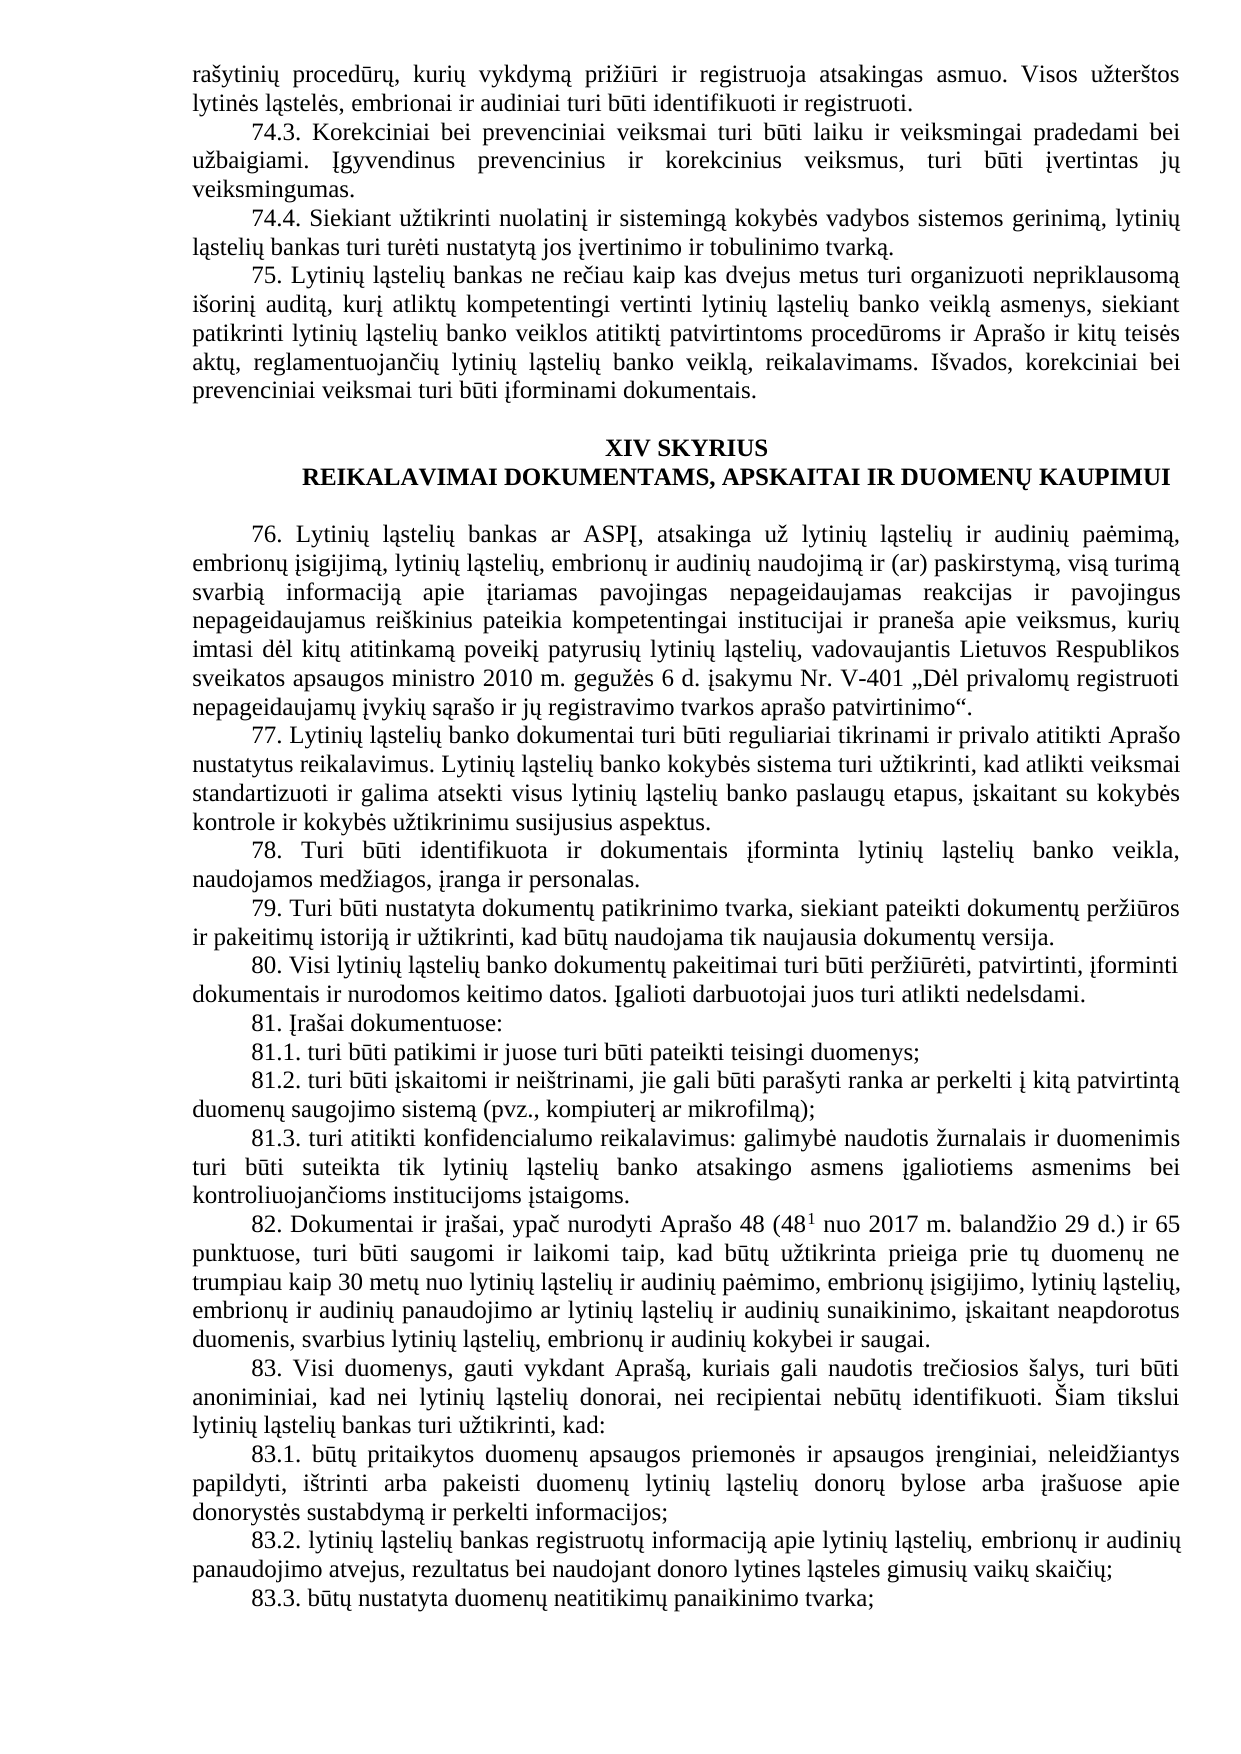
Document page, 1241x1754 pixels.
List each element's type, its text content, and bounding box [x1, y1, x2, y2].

text 75. Lytinių ląstelių bankas ne rečiau kaip kas dvejus metus turi organizuoti nepriklausomą išorinį auditą, kurį atliktų kompetentingi vertinti lytinių ląstelių banko veiklą asmenys, siekiant patikrinti lytinių ląstelių banko veiklos atitiktį patvirtintoms procedūroms ir Aprašo ir kitų teisės aktų, reglamentuojančių lytinių ląstelių banko veiklą, reikalavimams. Išvados, korekciniai bei prevenciniai veiksmai turi būti įforminami dokumentais. [192, 260, 1181, 404]
text 77. Lytinių ląstelių banko dokumentai turi būti reguliariai tikrinami ir privalo atitikti Aprašo nustatytus reikalavimus. Lytinių ląstelių banko kokybės sistema turi užtikrinti, kad atlikti veiksmai standartizuoti ir galima atsekti visus lytinių ląstelių banko paslaugų etapus, įskaitant su kokybės kontrole ir kokybės užtikrinimu susijusius aspektus. [192, 720, 1181, 835]
text 76. Lytinių ląstelių bankas ar ASPĮ, atsakinga už lytinių ląstelių ir audinių paėmimą, embrionų įsigijimą, lytinių ląstelių, embrionų ir audinių naudojimą ir (ar) paskirstymą, visą turimą svarbią informaciją apie įtariamas pavojingas nepageidaujamas reakcijas ir pavojingus nepageidaujamus reiškinius pateikia kompetentingai institucijai ir praneša apie veiksmus, kurių imtasi dėl kitų atitinkamą poveikį patyrusių lytinių ląstelių, vadovaujantis Lietuvos Respublikos sveikatos apsaugos ministro 2010 m. gegužės 6 d. įsakymu Nr. V-401 „Dėl privalomų registruoti nepageidaujamų įvykių sąrašo ir jų registravimo tvarkos aprašo patvirtinimo“. [192, 519, 1181, 720]
text 74.3. Korekciniai bei prevenciniai veiksmai turi būti laiku ir veiksmingai pradedami bei užbaigiami. Įgyvendinus prevencinius ir korekcinius veiksmus, turi būti įvertintas jų veiksmingumas. [192, 117, 1181, 203]
text 80. Visi lytinių ląstelių banko dokumentų pakeitimai turi būti peržiūrėti, patvirtinti, įforminti dokumentais ir nurodomos keitimo datos. Įgalioti darbuotojai juos turi atlikti nedelsdami. [192, 950, 1181, 1008]
text rašytinių procedūrų, kurių vykdymą prižiūri ir registruoja atsakingas asmuo. Visos užterštos lytinės ląstelės, embrionai ir audiniai turi būti identifikuoti ir registruoti. [192, 59, 1181, 117]
text 82. Dokumentai ir įrašai, ypač nurodyti Aprašo 48 (481 nuo 2017 m. balandžio 29 d.) ir 65 punktuose, turi būti saugomi ir laikomi taip, kad būtų užtikrinta prieiga prie tų duomenų ne trumpiau kaip 30 metų nuo lytinių ląstelių ir audinių paėmimo, embrionų įsigijimo, lytinių ląstelių, embrionų ir audinių panaudojimo ar lytinių ląstelių ir audinių sunaikinimo, įskaitant neapdorotus duomenis, svarbius lytinių ląstelių, embrionų ir audinių kokybei ir saugai. [192, 1209, 1181, 1353]
text 81.2. turi būti įskaitomi ir neištrinami, jie gali būti parašyti ranka ar perkelti į kitą patvirtintą duomenų saugojimo sistemą (pvz., kompiuterį ar mikrofilmą); [192, 1065, 1181, 1123]
text 83. Visi duomenys, gauti vykdant Aprašą, kuriais gali naudotis trečiosios šalys, turi būti anoniminiai, kad nei lytinių ląstelių donorai, nei recipientai nebūtų identifikuoti. Šiam tikslui lytinių ląstelių bankas turi užtikrinti, kad: [192, 1353, 1181, 1439]
text 83.1. būtų pritaikytos duomenų apsaugos priemonės ir apsaugos įrenginiai, neleidžiantys papildyti, ištrinti arba pakeisti duomenų lytinių ląstelių donorų bylose arba įrašuose apie donorystės sustabdymą ir perkelti informacijos; [192, 1439, 1181, 1525]
text 74.4. Siekiant užtikrinti nuolatinį ir sistemingą kokybės vadybos sistemos gerinimą, lytinių ląstelių bankas turi turėti nustatytą jos įvertinimo ir tobulinimo tvarką. [192, 203, 1181, 260]
text 83.2. lytinių ląstelių bankas registruotų informaciją apie lytinių ląstelių, embrionų ir audinių panaudojimo atvejus, rezultatus bei naudojant donoro lytines ląsteles gimusių vaikų skaičių; [192, 1525, 1181, 1583]
text 81. Įrašai dokumentuose: [192, 1008, 1181, 1037]
text 83.3. būtų nustatyta duomenų neatitikimų panaikinimo tvarka; [192, 1583, 1181, 1612]
text 81.1. turi būti patikimi ir juose turi būti pateikti teisingi duomenys; [192, 1037, 1181, 1065]
text REIKALAVIMAI DOKUMENTAMS, APSKAITAI IR DUOMENŲ KAUPIMUI [192, 462, 1181, 490]
text 79. Turi būti nustatyta dokumentų patikrinimo tvarka, siekiant pateikti dokumentų peržiūros ir pakeitimų istoriją ir užtikrinti, kad būtų naudojama tik naujausia dokumentų versija. [192, 893, 1181, 950]
text 78. Turi būti identifikuota ir dokumentais įforminta lytinių ląstelių banko veikla, naudojamos medžiagos, įranga ir personalas. [192, 835, 1181, 893]
text XIV SKYRIUS [192, 433, 1181, 462]
text 81.3. turi atitikti konfidencialumo reikalavimus: galimybė naudotis žurnalais ir duomenimis turi būti suteikta tik lytinių ląstelių banko atsakingo asmens įgaliotiems asmenims bei kontroliuojančioms institucijoms įstaigoms. [192, 1123, 1181, 1209]
